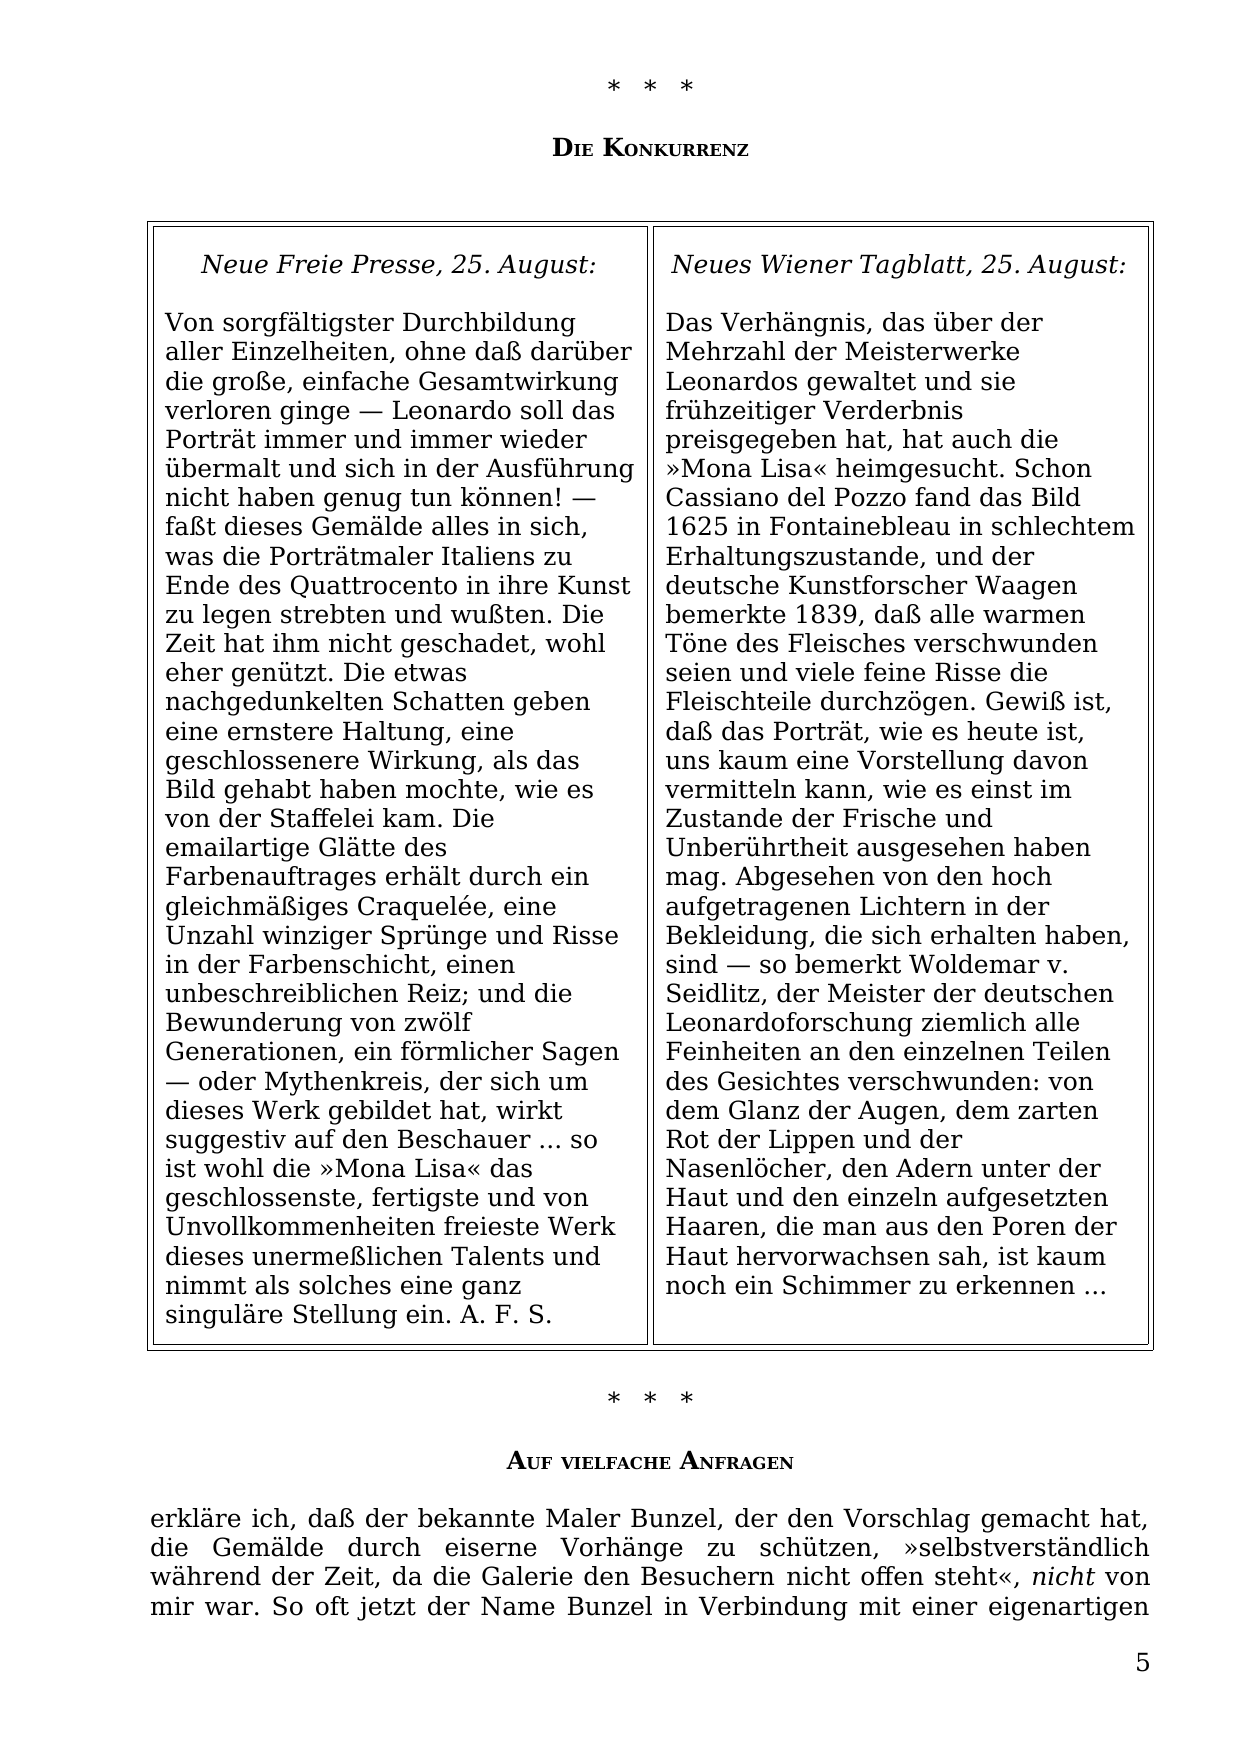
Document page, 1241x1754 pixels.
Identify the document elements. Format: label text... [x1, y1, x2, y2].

table_header Neues Wiener Tagblatt, 25. August: Das Verhängnis, das über der Mehrzahl der Meisterwerke Leonardos gewaltet und sie frühzeitiger Verderbnis preisgegeben hat, hat auch die »Mona Lisa« heimgesucht. Schon Cassiano del Pozzo fand das Bild 1625 in Fontainebleau in schlechtem Erhaltungszustande, und der deutsche Kunstforscher Waagen bemerkte 1839, daß alle warmen Töne des Fleisches verschwunden seien und viele feine Risse die Fleischteile durchzögen. Gewiß ist, daß das Porträt, wie es heute ist, uns kaum eine Vorstellung davon vermitteln kann, wie es einst im Zustande der Frische und Unberührtheit ausgesehen haben mag. Abgesehen von den hoch aufgetragenen Lichtern in der Bekleidung, die sich erhalten haben, sind — so bemerkt Woldemar v. Seidlitz, der Meister der deutschen Leonardo­forschung ziemlich alle Feinheiten an den einzelnen Teilen des Gesichtes verschwunden: von dem Glanz der Augen, dem zarten Rot der Lippen und der Nasenlöcher, den Adern unter der Haut und den einzeln aufgesetzten Haaren, die man aus den Poren der Haut hervorwachsen sah, ist kaum noch ein Schimmer zu erkennen ... [650, 222, 1151, 1344]
text erkläre ich, daß der bekannte Maler Bunzel, der den Vorschlag gemacht hat, die Gemälde durch eiserne Vorhänge zu schützen, »selbstverständlich während der Zeit, da die Galerie den Besuchern nicht offen steht«, nicht von mir war. So oft jetzt der Name Bunzel in Verbindung mit einer eigenartigen [150, 1504, 1151, 1621]
table_header Neue Freie Presse, 25. August: Von sorgfältigster Durchbildung aller Einzelheiten, ohne daß darüber die große, einfache Gesamtwirkung verloren ginge — Leonardo soll das Porträt immer und immer wieder übermalt und sich in der Ausführung nicht haben genug tun können! — faßt dieses Gemälde alles in sich, was die Porträtmaler Italiens zu Ende des Quattrocento in ihre Kunst zu legen strebten und wußten. Die Zeit hat ihm nicht geschadet, wohl eher genützt. Die etwas nachgedunkelten Schatten geben eine ernstere Haltung, eine geschlossenere Wirkung, als das Bild gehabt haben mochte, wie es von der Staffelei kam. Die emailartige Glätte des Farbenauftrages erhält durch ein gleichmäßiges Craquelée, eine Unzahl winziger Sprünge und Risse in der Farbenschicht, einen unbeschreiblichen Reiz; und die Bewunderung von zwölf Generationen, ein förmlicher Sagen— oder Mythenkreis, der sich um dieses Werk gebildet hat, wirkt suggestiv auf den Beschauer ... so ist wohl die »Mona Lisa« das geschlossenste, fertigste und von Unvollkommenheiten freieste Werk dieses unermeßlichen Ta­lents und nimmt als solches eine ganz singuläre Stellung ein. A. F. S. [150, 222, 650, 1344]
text * * * [150, 75, 1151, 104]
text Auf vielfache Anfragen [150, 1417, 1151, 1475]
text * * * [150, 1379, 1151, 1417]
text Die Konkurrenz [150, 104, 1151, 162]
